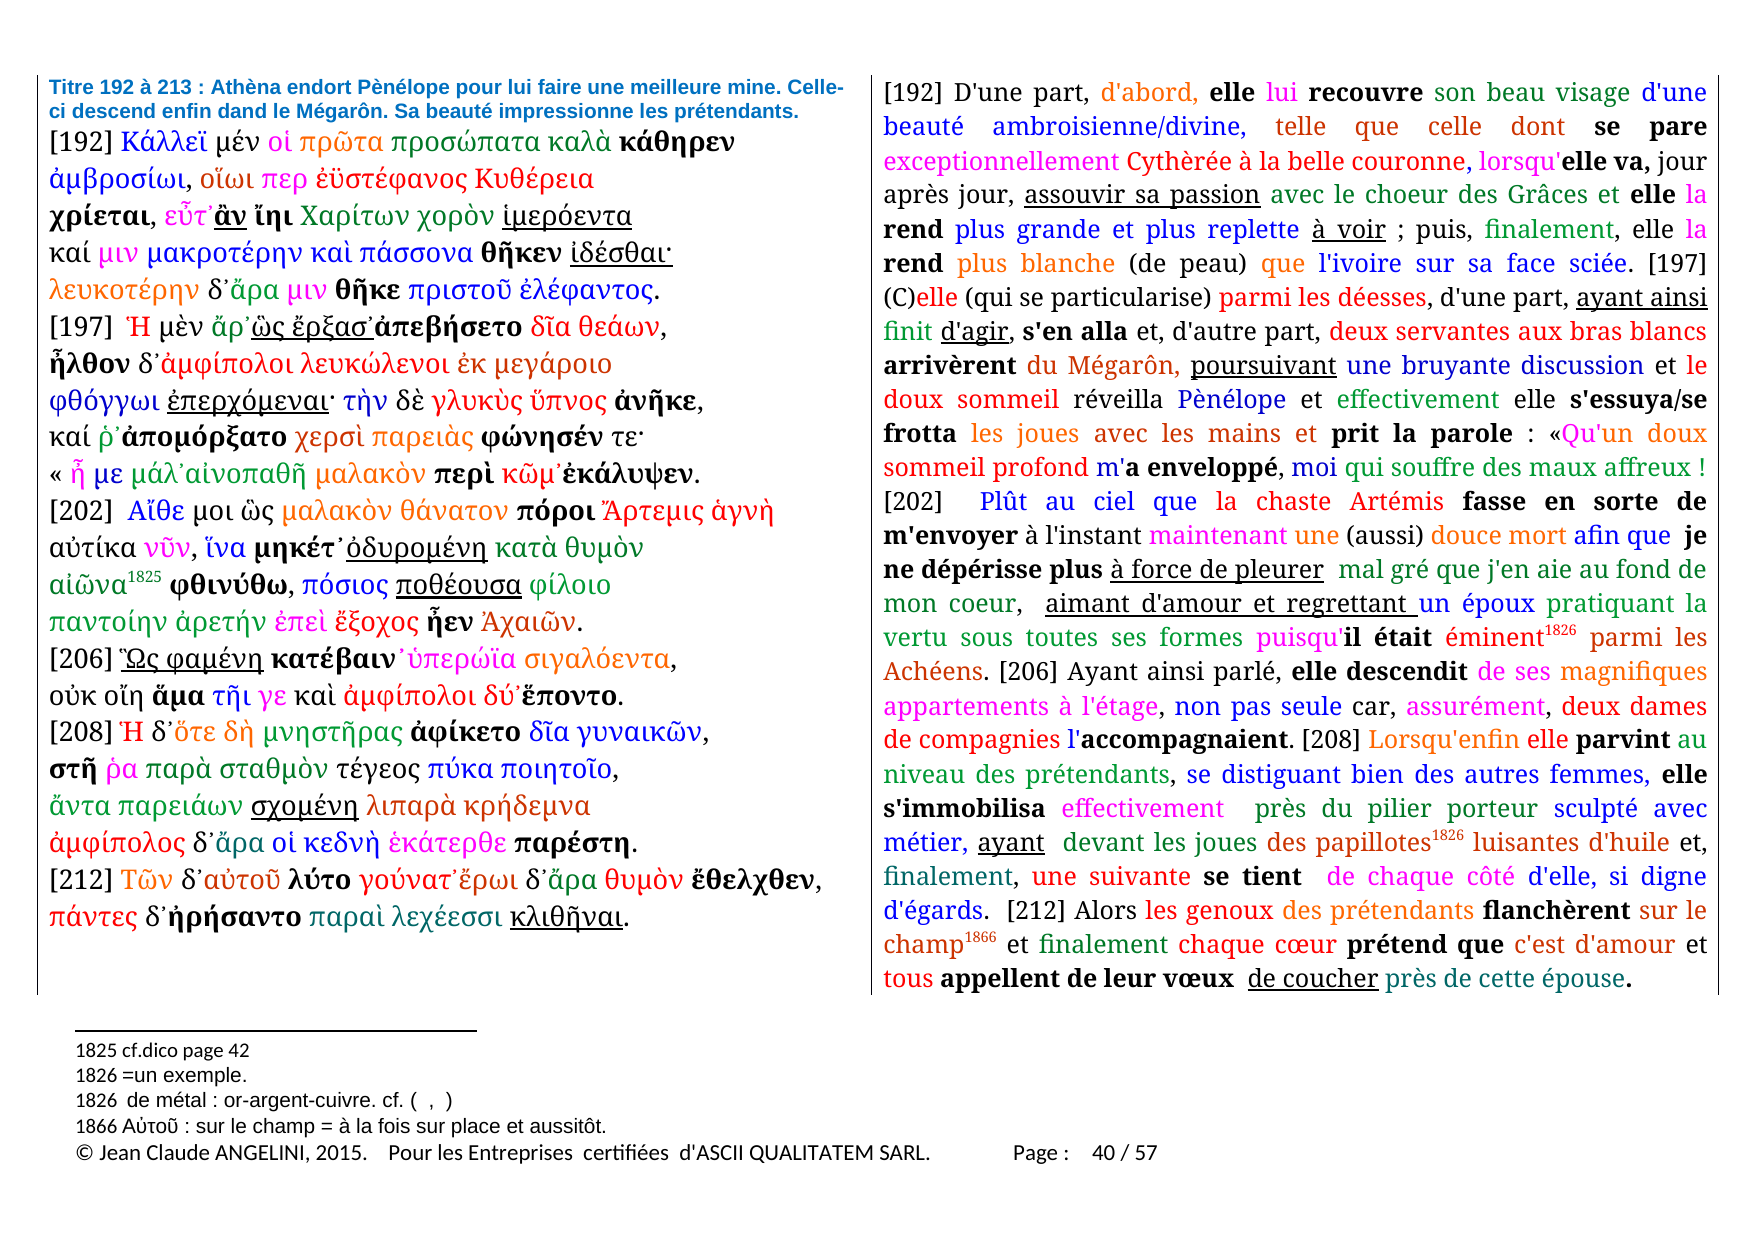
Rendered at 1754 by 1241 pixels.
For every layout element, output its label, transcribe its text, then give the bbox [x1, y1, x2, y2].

table_header [192] D'une part, d'abord, elle lui recouvre son beau visage d'une beauté ambroisienne/divine, telle que celle dont se pare exceptionnellement Cythèrée à la belle couronne, lorsqu'elle va, jour après jour, assouvir sa passion avec le choeur des Grâces et elle la rend plus grande et plus replette à voir ; puis, finalement, elle la rend plus blanche (de peau) que l'ivoire sur sa face sciée. [197] (C)elle (qui se particularise) parmi les déesses, d'une part, ayant ainsi finit d'agir, s'en alla et, d'autre part, deux servantes aux bras blancs arrivèrent du Mégarôn, poursuivant une bruyante discussion et le doux sommeil réveilla Pènélope et effectivement elle s'essuya/se frotta les joues avec les mains et prit la parole : «Qu'un doux sommeil profond m'a enveloppé, moi qui souffre des maux affreux ! [202] Plût au ciel que la chaste Artémis fasse en sorte de m'envoyer à l'instant maintenant une (aussi) douce mort afin que je ne dépérisse plus à force de pleurer mal gré que j'en aie au fond de mon coeur, aimant d'amour et regrettant un époux pratiquant la vertu sous toutes ses formes puisqu'il était éminent parmi les Achéens. [206] Ayant ainsi parlé, elle descendit de ses magnifiques appartements à l'étage, non pas seule car, assurément, deux dames de compagnies l'accompagnaient. [208] Lorsqu'enfin elle parvint au niveau des prétendants, se distiguant bien des autres femmes, elle s'immobilisa effectivement près du pilier porteur sculpté avec métier, ayant devant les joues des papillotes luisantes d'huile et, finalement, une suivante se tient de chaque côté d'elle, si digne d'égards. [212] Alors les genoux des prétendants flanchèrent sur le champ et finalement chaque cœur prétend que c'est d'amour et tous appellent de leur vœux de coucher près de cette épouse. [872, 75, 1718, 995]
table_header Titre 192 à 213 : Athèna endort Pènélope pour lui faire une meilleure mine. Celle-ci descend enfin dand le Mégarôn. Sa beauté impressionne les prétendants. [192] Κάλλεϊ μέν οἱ πρῶτα προσώπατα καλὰ κάθηρεν ἀμβροσίωι, οἵωι περ ἐϋστέφανος Κυθέρεια χρίεται, εὖτ᾽ἂν ἴηι Χαρίτων χορὸν ἱμερόεντα καί μιν μακροτέρην καὶ πάσσονα θῆκεν ἰδέσθαι· λευκοτέρην δ᾽ἄρα μιν θῆκε πριστοῦ ἐλέφαντος. [197] Ἡ μὲν ἄρ᾽ὣς ἔρξασ᾽ἀπεβήσετο δῖα θεάων, ἦλθον δ᾽ἀμφίπολοι λευκώλενοι ἐκ μεγάροιο φθόγγωι ἐπερχόμεναι· τὴν δὲ γλυκὺς ὕπνος ἀνῆκε, καί ῥ᾽ἀπομόρξατο χερσὶ παρειὰς φώνησέν τε· « ἦ με μάλ᾽αἰνοπαθῆ μαλακὸν περὶ κῶμ᾽ἐκάλυψεν. [202] Αἴθε μοι ὣς μαλακὸν θάνατον πόροι Ἄρτεμις ἁγνὴ αὐτίκα νῦν, ἵνα μηκέτ᾽ὀδυρομένη κατὰ θυμὸν αἰῶνα φθινύθω, πόσιος ποθέουσα φίλοιο παντοίην ἀρετήν ἐπεὶ ἔξοχος ἦεν Ἀχαιῶν. [206] Ὣς φαμένη κατέβαιν᾽ὑπερώϊα σιγαλόεντα, οὐκ οἴη ἅμα τῆι γε καὶ ἀμφίπολοι δύ᾽ἕποντο. [208] Ἡ δ᾽ὅτε δὴ μνηστῆρας ἀφίκετο δῖα γυναικῶν, στῆ ῥα παρὰ σταθμὸν τέγεος πύκα ποιητοῖο, ἄντα παρειάων σχομένη λιπαρὰ κρήδεμνα ἀμφίπολος δ᾽ἄρα οἱ κεδνὴ ἑκάτερθε παρέστη. [212] Τῶν δ᾽αὐτοῦ λύτο γούνατ᾽ἔρωι δ᾽ἄρα θυμὸν ἔθελχθεν, πάντες δ᾽ἠρήσαντο παραὶ λεχέεσσι κλιθῆναι. [38, 75, 871, 995]
